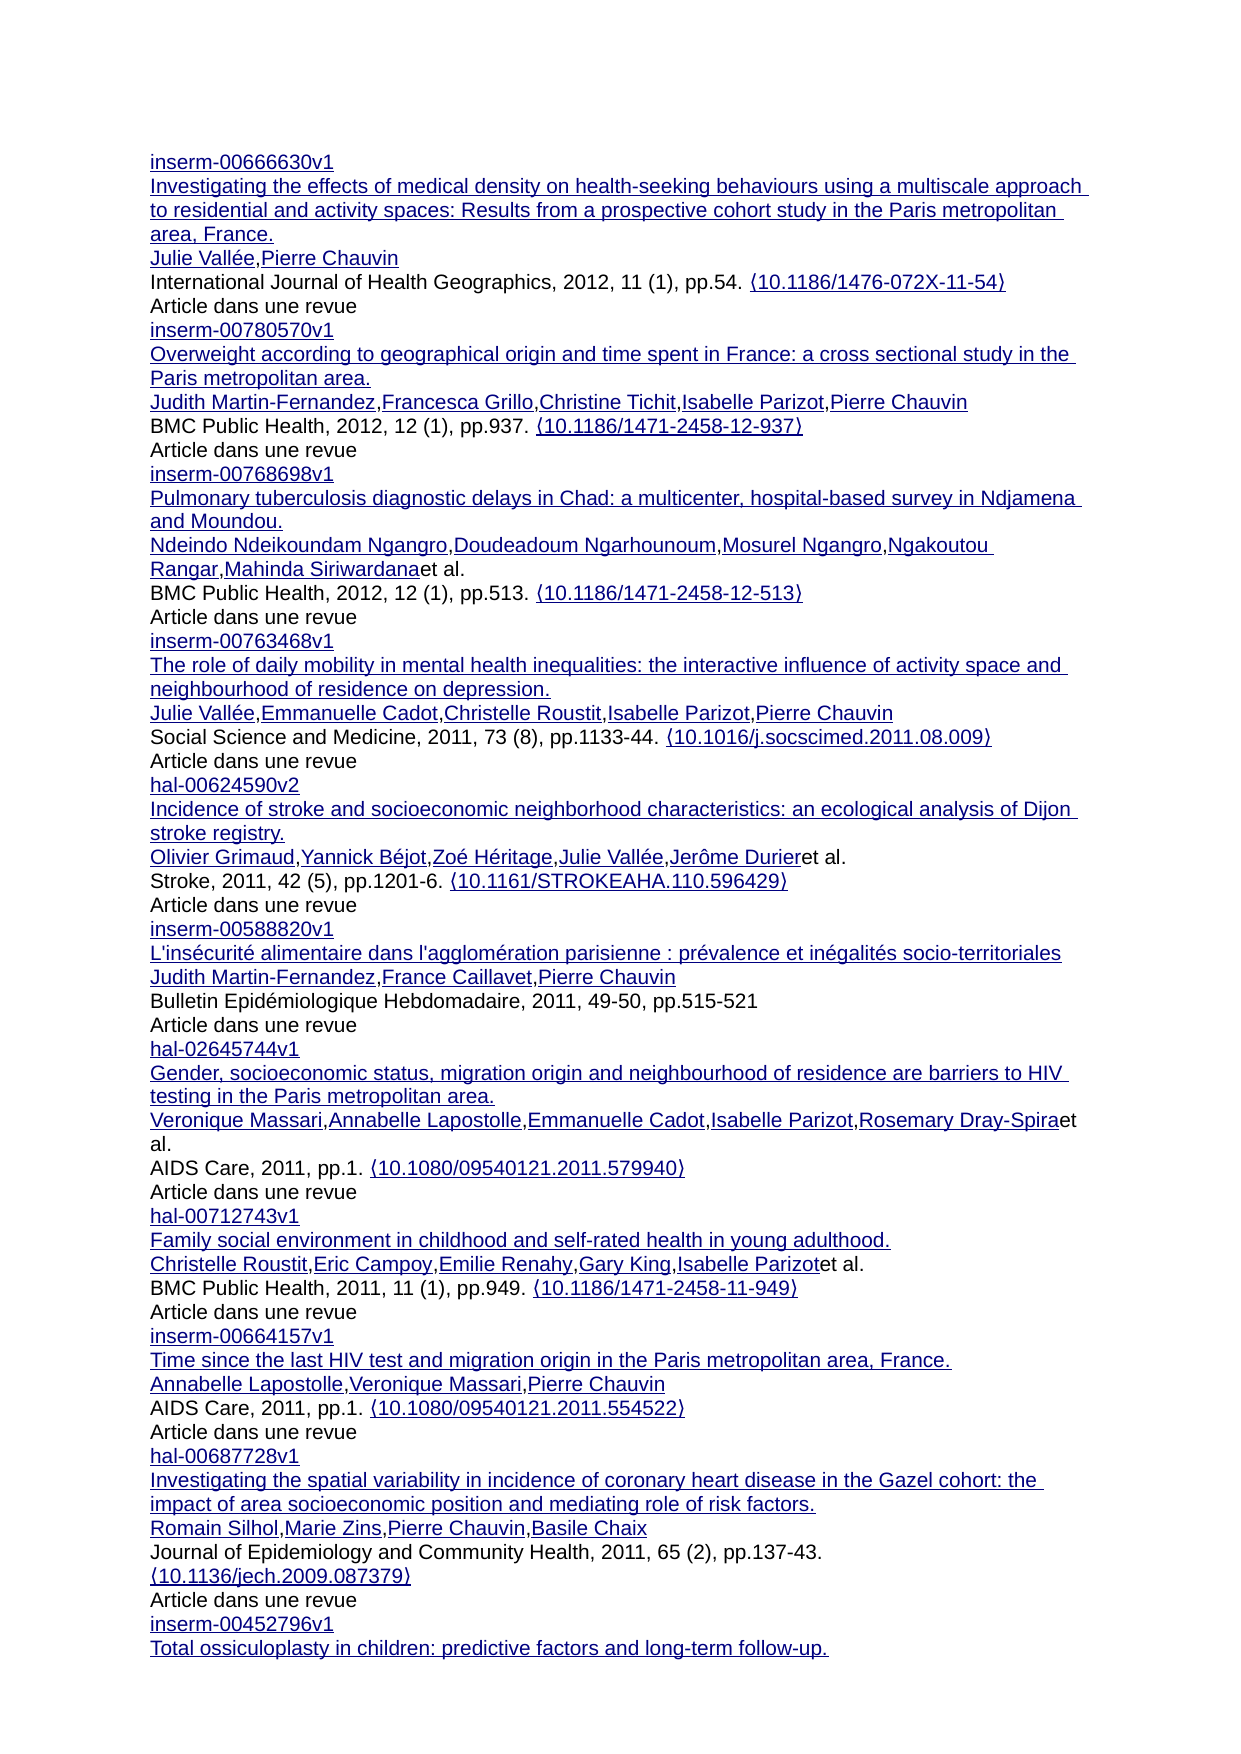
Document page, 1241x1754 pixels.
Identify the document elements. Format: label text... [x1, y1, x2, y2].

table_cell Time since the last HIV test and migration origin in the Paris metropolitan area, France. Annabelle Lapostolle,Veronique Massari,Pierre Chauvin AIDS Care, 2011, pp.1. ⟨10.1080/09540121.2011.554522⟩ Article dans une revue hal-00687728v1 [150, 1348, 1090, 1468]
table_cell L'insécurité alimentaire dans l'agglomération parisienne : prévalence et inégalités socio-territoriales Judith Martin-Fernandez,France Caillavet,Pierre Chauvin Bulletin Epidémiologique Hebdomadaire, 2011, 49-50, pp.515-521 Article dans une revue hal-02645744v1 [150, 941, 1090, 1060]
table_cell Family social environment in childhood and self-rated health in young adulthood. Christelle Roustit,Eric Campoy,Emilie Renahy,Gary King,Isabelle Parizotet al. BMC Public Health, 2011, 11 (1), pp.949. ⟨10.1186/1471-2458-11-949⟩ Article dans une revue inserm-00664157v1 [150, 1228, 1090, 1348]
table_cell Investigating the effects of medical density on health-seeking behaviours using a multiscale approach to residential and activity spaces: Results from a prospective cohort study in the Paris metropolitan area, France. Julie Vallée,Pierre Chauvin International Journal of Health Geographics, 2012, 11 (1), pp.54. ⟨10.1186/1476-072X-11-54⟩ Article dans une revue inserm-00780570v1 [150, 174, 1090, 342]
table_cell Incidence of stroke and socioeconomic neighborhood characteristics: an ecological analysis of Dijon stroke registry. Olivier Grimaud,Yannick Béjot,Zoé Héritage,Julie Vallée,Jerôme Durieret al. Stroke, 2011, 42 (5), pp.1201-6. ⟨10.1161/STROKEAHA.110.596429⟩ Article dans une revue inserm-00588820v1 [150, 797, 1090, 941]
table_cell Total ossiculoplasty in children: predictive factors and long-term follow-up. [150, 1635, 1090, 1659]
table_cell The role of daily mobility in mental health inequalities: the interactive influence of activity space and neighbourhood of residence on depression. Julie Vallée,Emmanuelle Cadot,Christelle Roustit,Isabelle Parizot,Pierre Chauvin Social Science and Medicine, 2011, 73 (8), pp.1133-44. ⟨10.1016/j.socscimed.2011.08.009⟩ Article dans une revue hal-00624590v2 [150, 653, 1090, 797]
table_cell Gender, socioeconomic status, migration origin and neighbourhood of residence are barriers to HIV testing in the Paris metropolitan area. Veronique Massari,Annabelle Lapostolle,Emmanuelle Cadot,Isabelle Parizot,Rosemary Dray-Spiraet al. AIDS Care, 2011, pp.1. ⟨10.1080/09540121.2011.579940⟩ Article dans une revue hal-00712743v1 [150, 1060, 1090, 1228]
table_cell Overweight according to geographical origin and time spent in France: a cross sectional study in the Paris metropolitan area. Judith Martin-Fernandez,Francesca Grillo,Christine Tichit,Isabelle Parizot,Pierre Chauvin BMC Public Health, 2012, 12 (1), pp.937. ⟨10.1186/1471-2458-12-937⟩ Article dans une revue inserm-00768698v1 [150, 342, 1090, 485]
table_cell inserm-00666630v1 [150, 150, 1090, 174]
table_cell Investigating the spatial variability in incidence of coronary heart disease in the Gazel cohort: the impact of area socioeconomic position and mediating role of risk factors. Romain Silhol,Marie Zins,Pierre Chauvin,Basile Chaix Journal of Epidemiology and Community Health, 2011, 65 (2), pp.137-43. ⟨10.1136/jech.2009.087379⟩ Article dans une revue inserm-00452796v1 [150, 1468, 1090, 1635]
table_cell Pulmonary tuberculosis diagnostic delays in Chad: a multicenter, hospital-based survey in Ndjamena and Moundou. Ndeindo Ndeikoundam Ngangro,Doudeadoum Ngarhounoum,Mosurel Ngangro,Ngakoutou Rangar,Mahinda Siriwardanaet al. BMC Public Health, 2012, 12 (1), pp.513. ⟨10.1186/1471-2458-12-513⟩ Article dans une revue inserm-00763468v1 [150, 485, 1090, 653]
